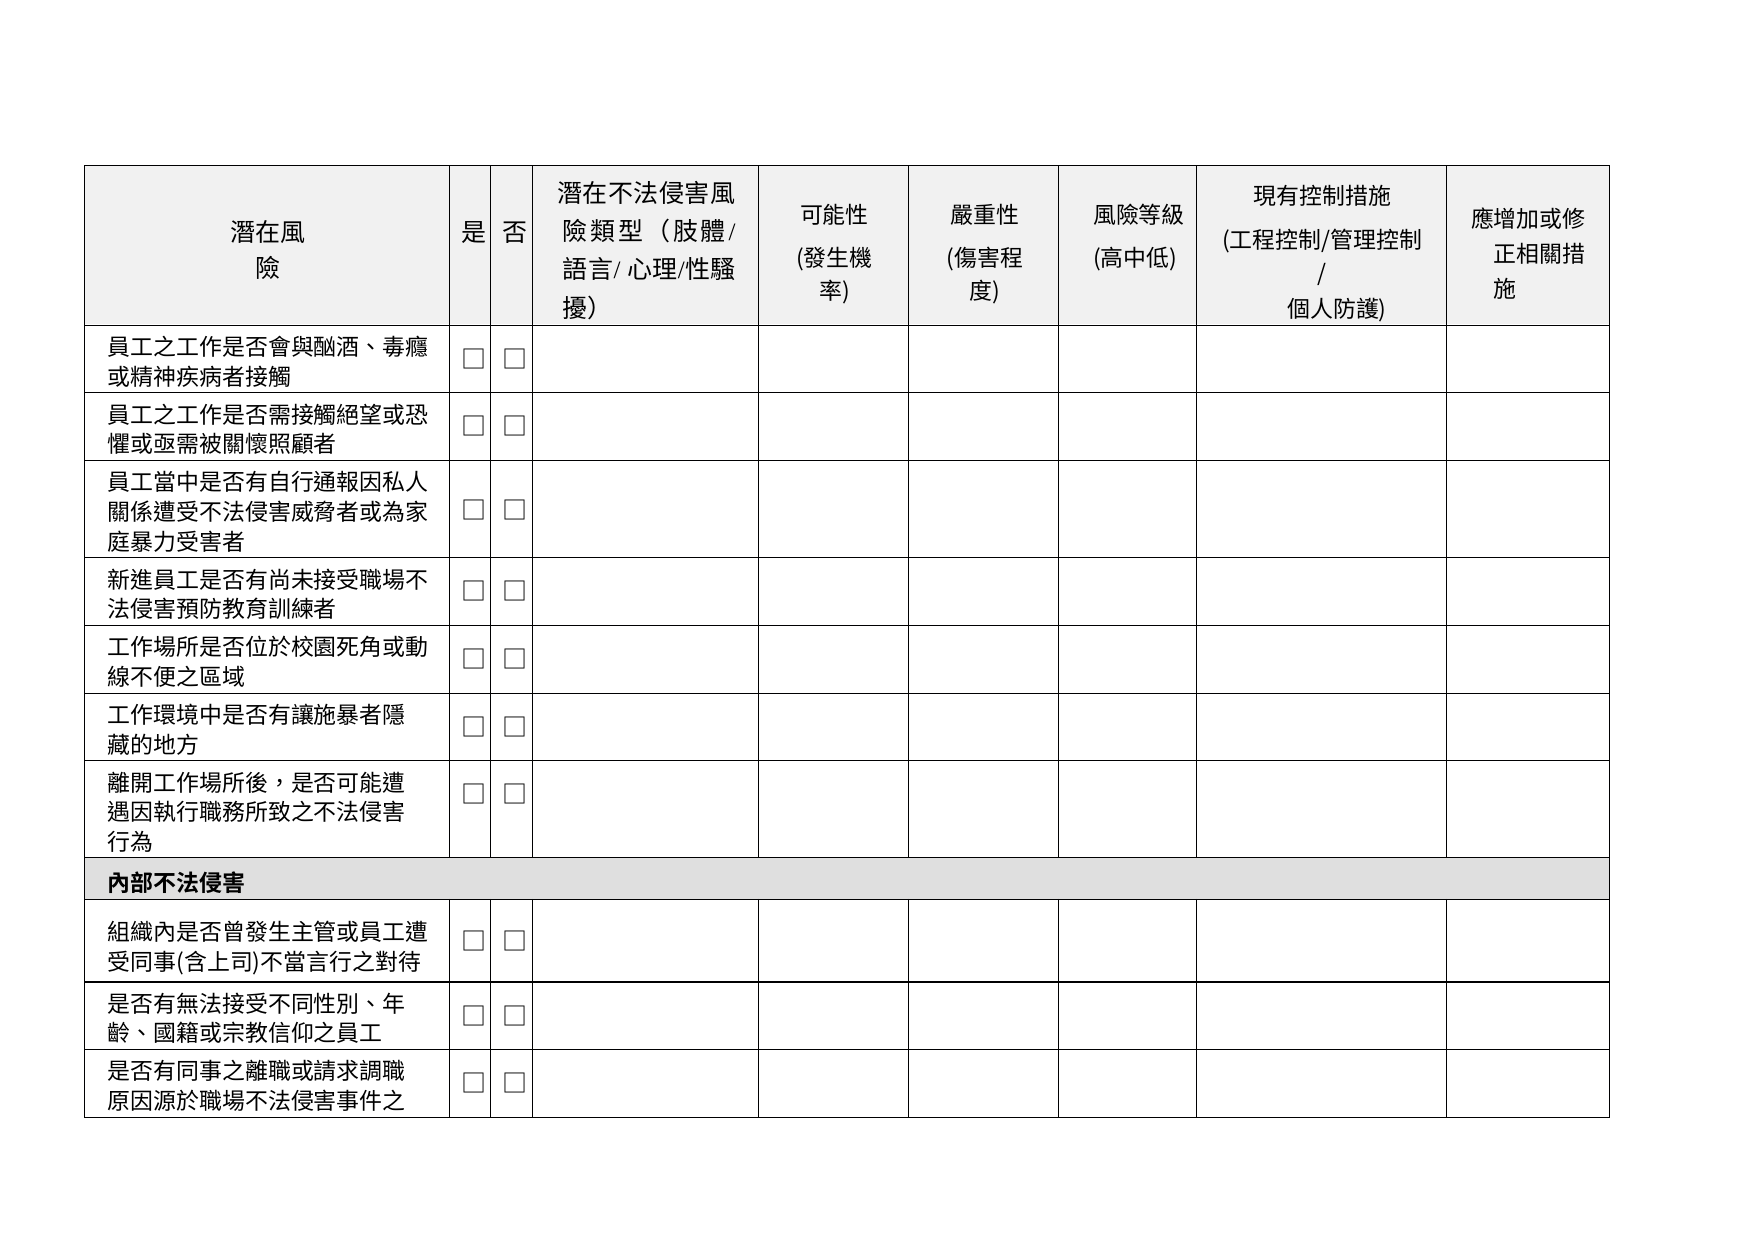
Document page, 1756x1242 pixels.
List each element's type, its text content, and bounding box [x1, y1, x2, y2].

table_header 現有控制措施 (工程控制/管理控制/ 個人防護) [1197, 166, 1446, 324]
table_cell [1447, 626, 1609, 693]
table_cell 是否有同事之離職或請求調職原因源於職場不法侵害事件之 [85, 1050, 449, 1117]
table_cell [1059, 461, 1196, 557]
table_cell [759, 1050, 908, 1117]
table_cell [1197, 461, 1446, 557]
table_cell [759, 694, 908, 760]
table_header 否 [491, 166, 532, 324]
table_cell [1197, 900, 1446, 981]
table_cell [759, 900, 908, 981]
table_cell [533, 461, 758, 557]
table_cell [533, 558, 758, 625]
table_cell 員工之工作是否會與酗酒、毒癮或精神疾病者接觸 [85, 326, 449, 392]
table_cell [1197, 326, 1446, 392]
table_cell [1197, 558, 1446, 625]
table_cell □ [491, 393, 532, 460]
table_header 風險等級 (高中低) [1059, 166, 1196, 324]
table_cell 新進員工是否有尚未接受職場不法侵害預防教育訓練者 [85, 558, 449, 625]
table_cell [1059, 393, 1196, 460]
table_cell [1447, 558, 1609, 625]
table_cell □ [450, 900, 490, 981]
table_cell [533, 694, 758, 760]
table_cell □ [450, 626, 490, 693]
table_cell 離開工作場所後，是否可能遭遇因執行職務所致之不法侵害行為 [85, 761, 449, 857]
table_cell □ [491, 761, 532, 857]
table_cell [1447, 461, 1609, 557]
table_cell [759, 461, 908, 557]
table_cell [533, 626, 758, 693]
table_header 可能性 (發生機率) [759, 166, 908, 324]
table_cell 工作場所是否位於校園死角或動線不便之區域 [85, 626, 449, 693]
table_cell 組織內是否曾發生主管或員工遭受同事(含上司)不當言行之對待 [85, 900, 449, 981]
table_cell [909, 326, 1058, 392]
table_cell 是否有無法接受不同性別、年齡、國籍或宗教信仰之員工 [85, 983, 449, 1049]
table_cell □ [491, 694, 532, 760]
table_cell 工作環境中是否有讓施暴者隱藏的地方 [85, 694, 449, 760]
table_cell [1059, 326, 1196, 392]
table_cell [909, 558, 1058, 625]
table_cell [1447, 1050, 1609, 1117]
table_cell [759, 761, 908, 857]
table_cell [909, 1050, 1058, 1117]
table_cell [533, 1050, 758, 1117]
table_cell □ [450, 558, 490, 625]
table_cell [909, 694, 1058, 760]
table_cell [1447, 761, 1609, 857]
table_cell [1447, 983, 1609, 1049]
table_cell □ [491, 1050, 532, 1117]
table_header 應增加或修正相關措施 [1447, 166, 1609, 324]
table_cell □ [491, 326, 532, 392]
table_cell □ [491, 983, 532, 1049]
table_cell [1059, 983, 1196, 1049]
table_cell □ [450, 1050, 490, 1117]
table_cell [1447, 393, 1609, 460]
table_header 是 [450, 166, 490, 324]
table_cell □ [450, 761, 490, 857]
table_cell □ [491, 461, 532, 557]
table_cell [759, 626, 908, 693]
table_cell [1059, 900, 1196, 981]
table_cell [1059, 761, 1196, 857]
table_cell [533, 900, 758, 981]
table_cell [909, 393, 1058, 460]
table_header 潛在不法侵害風險類型（肢體/語言/ 心理/性騷擾） [533, 166, 758, 324]
table_cell [1197, 393, 1446, 460]
table_cell [1059, 694, 1196, 760]
table_cell [909, 983, 1058, 1049]
table_cell [533, 983, 758, 1049]
table_cell [759, 326, 908, 392]
table_cell □ [450, 461, 490, 557]
table_cell 員工之工作是否需接觸絕望或恐懼或亟需被關懷照顧者 [85, 393, 449, 460]
table_cell [759, 558, 908, 625]
table_cell [909, 461, 1058, 557]
table_header 潛在風險 [85, 166, 449, 324]
table_cell [1197, 694, 1446, 760]
table_cell [1197, 1050, 1446, 1117]
table_cell □ [450, 983, 490, 1049]
table_cell 內部不法侵害 [85, 858, 1609, 899]
table_cell □ [491, 558, 532, 625]
table_cell 員工當中是否有自行通報因私人關係遭受不法侵害威脅者或為家庭暴力受害者 [85, 461, 449, 557]
table_cell [1197, 983, 1446, 1049]
table_cell [1447, 694, 1609, 760]
table_cell □ [491, 626, 532, 693]
table_cell □ [450, 326, 490, 392]
table_cell [1447, 900, 1609, 981]
table_cell [1059, 1050, 1196, 1117]
table_header 嚴重性 (傷害程度) [909, 166, 1058, 324]
table_cell □ [450, 393, 490, 460]
table_cell [1197, 626, 1446, 693]
table_cell [759, 983, 908, 1049]
table_cell [533, 761, 758, 857]
table_cell [759, 393, 908, 460]
table_cell [909, 900, 1058, 981]
table_cell [909, 761, 1058, 857]
table_cell □ [450, 694, 490, 760]
table_cell [909, 626, 1058, 693]
table_cell [1447, 326, 1609, 392]
table_cell [1197, 761, 1446, 857]
table_cell [533, 326, 758, 392]
table_cell [1059, 626, 1196, 693]
table_cell [1059, 558, 1196, 625]
table_cell □ [491, 900, 532, 981]
table_cell [533, 393, 758, 460]
